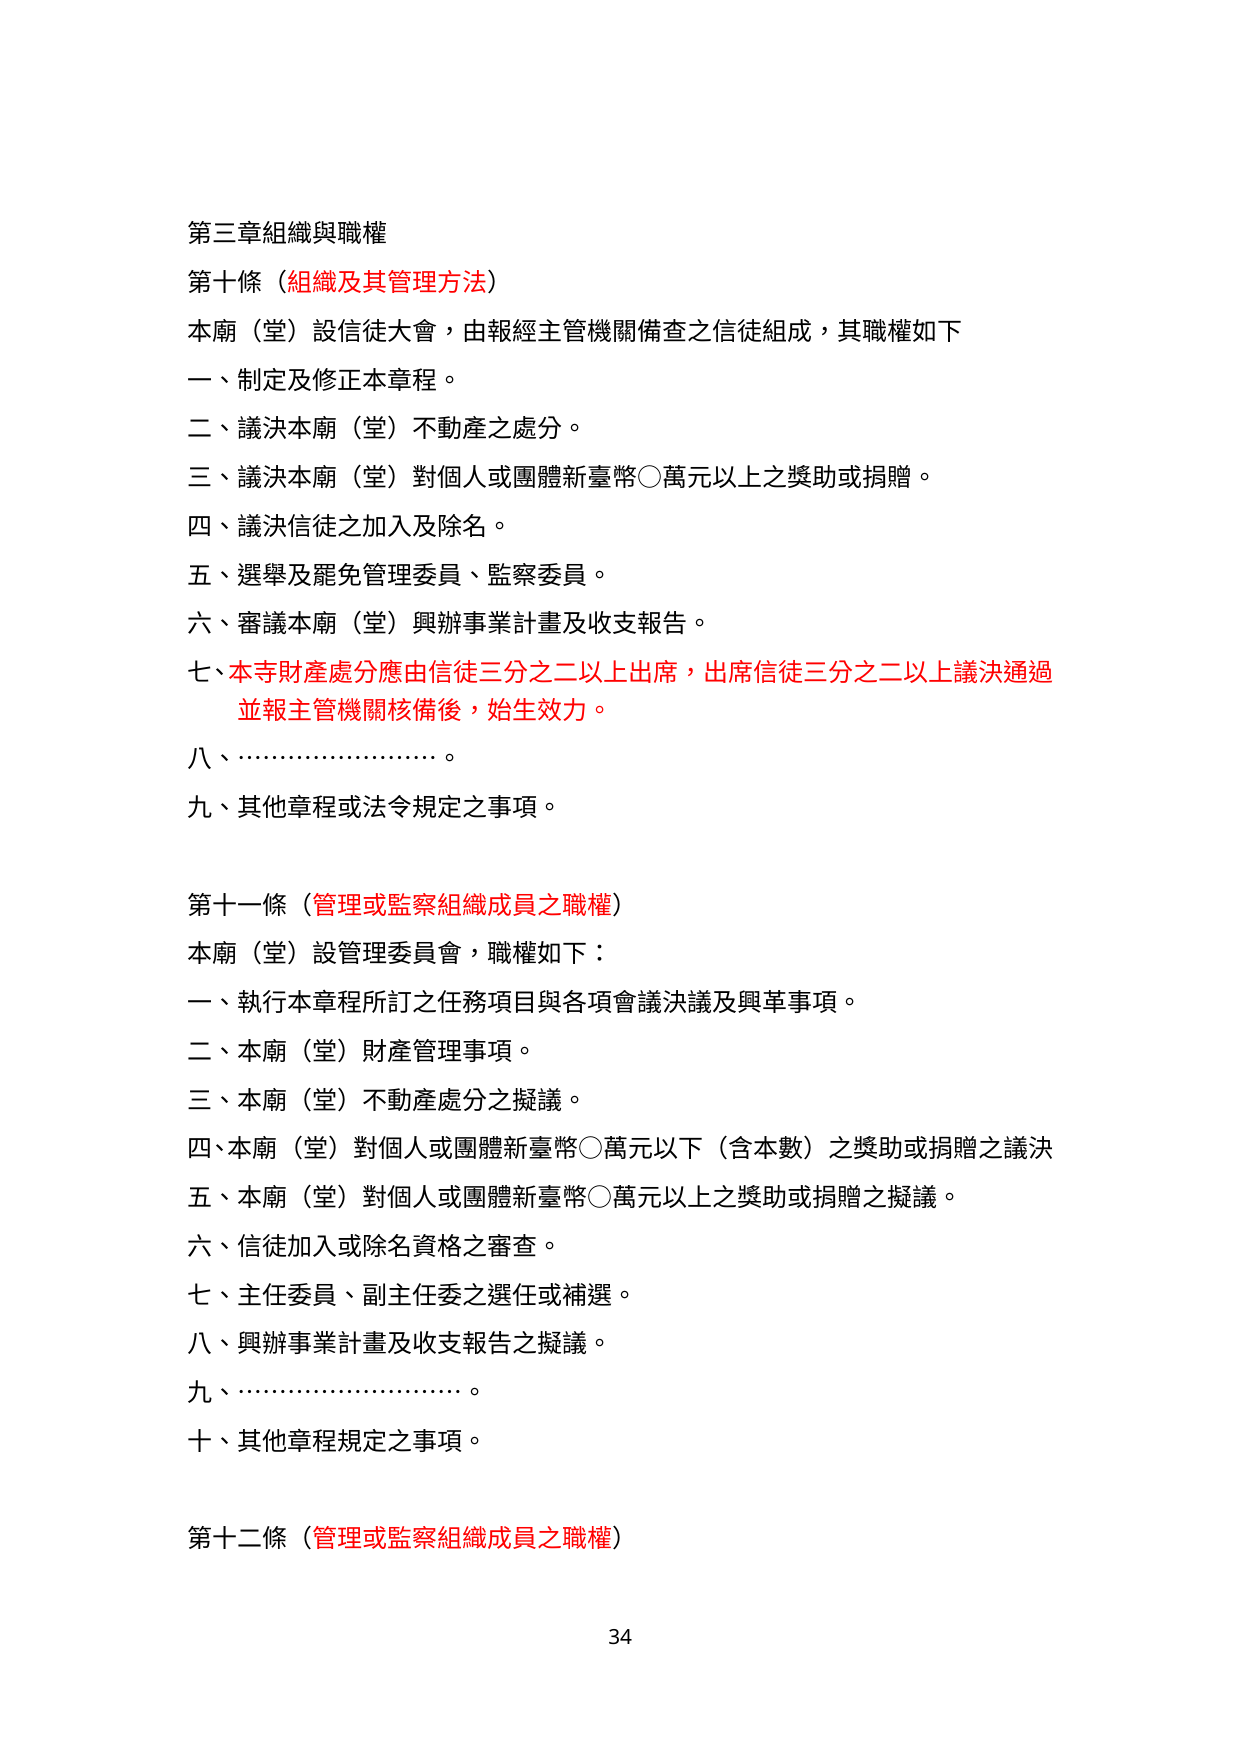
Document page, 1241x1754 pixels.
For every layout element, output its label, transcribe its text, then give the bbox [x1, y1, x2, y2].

text 五、本廟（堂）對個人或團體新臺幣○萬元以上之獎助或捐贈之擬議。 [187, 1177, 1053, 1214]
text 八、興辦事業計畫及收支報告之擬議。 [187, 1323, 1053, 1361]
text 四、本廟（堂）對個人或團體新臺幣○萬元以下（含本數）之獎助或捐贈之議決。 [187, 1128, 1053, 1166]
text 七、主任委員、副主任委之選任或補選。 [187, 1274, 1053, 1312]
text 六、審議本廟（堂）興辦事業計畫及收支報告。 [187, 603, 1053, 641]
text 六、信徒加入或除名資格之審查。 [187, 1226, 1053, 1263]
text 五、選舉及罷免管理委員、監察委員。 [187, 554, 1053, 592]
text 四、議決信徒之加入及除名。 [187, 506, 1053, 543]
text 第三章組織與職權 [187, 213, 1053, 251]
text 七、本寺財產處分應由信徒三分之二以上出席，出席信徒三分之二以上議決通過，並報主管機關核備後，始生效力。 [187, 652, 1053, 727]
text 第十一條（管理或監察組織成員之職權） [187, 884, 1053, 922]
text 三、本廟（堂）不動產處分之擬議。 [187, 1079, 1053, 1117]
text 一、制定及修正本章程。 [187, 359, 1053, 397]
text 二、議決本廟（堂）不動產之處分。 [187, 408, 1053, 446]
text 三、議決本廟（堂）對個人或團體新臺幣○萬元以上之獎助或捐贈。 [187, 457, 1053, 494]
text 八、……………………。 [187, 738, 1053, 776]
text 一、執行本章程所訂之任務項目與各項會議決議及興革事項。 [187, 982, 1053, 1019]
text 九、………………………。 [187, 1372, 1053, 1409]
text 第十條（組織及其管理方法） [187, 262, 1053, 299]
text 二、本廟（堂）財產管理事項。 [187, 1031, 1053, 1068]
text 第十二條（管理或監察組織成員之職權） [187, 1518, 1053, 1556]
text 本廟（堂）設管理委員會，職權如下： [187, 933, 1053, 971]
text 本廟（堂）設信徒大會，由報經主管機關備查之信徒組成，其職權如下 [187, 311, 1053, 348]
text 九、其他章程或法令規定之事項。 [187, 787, 1053, 824]
text 十、其他章程規定之事項。 [187, 1421, 1053, 1458]
